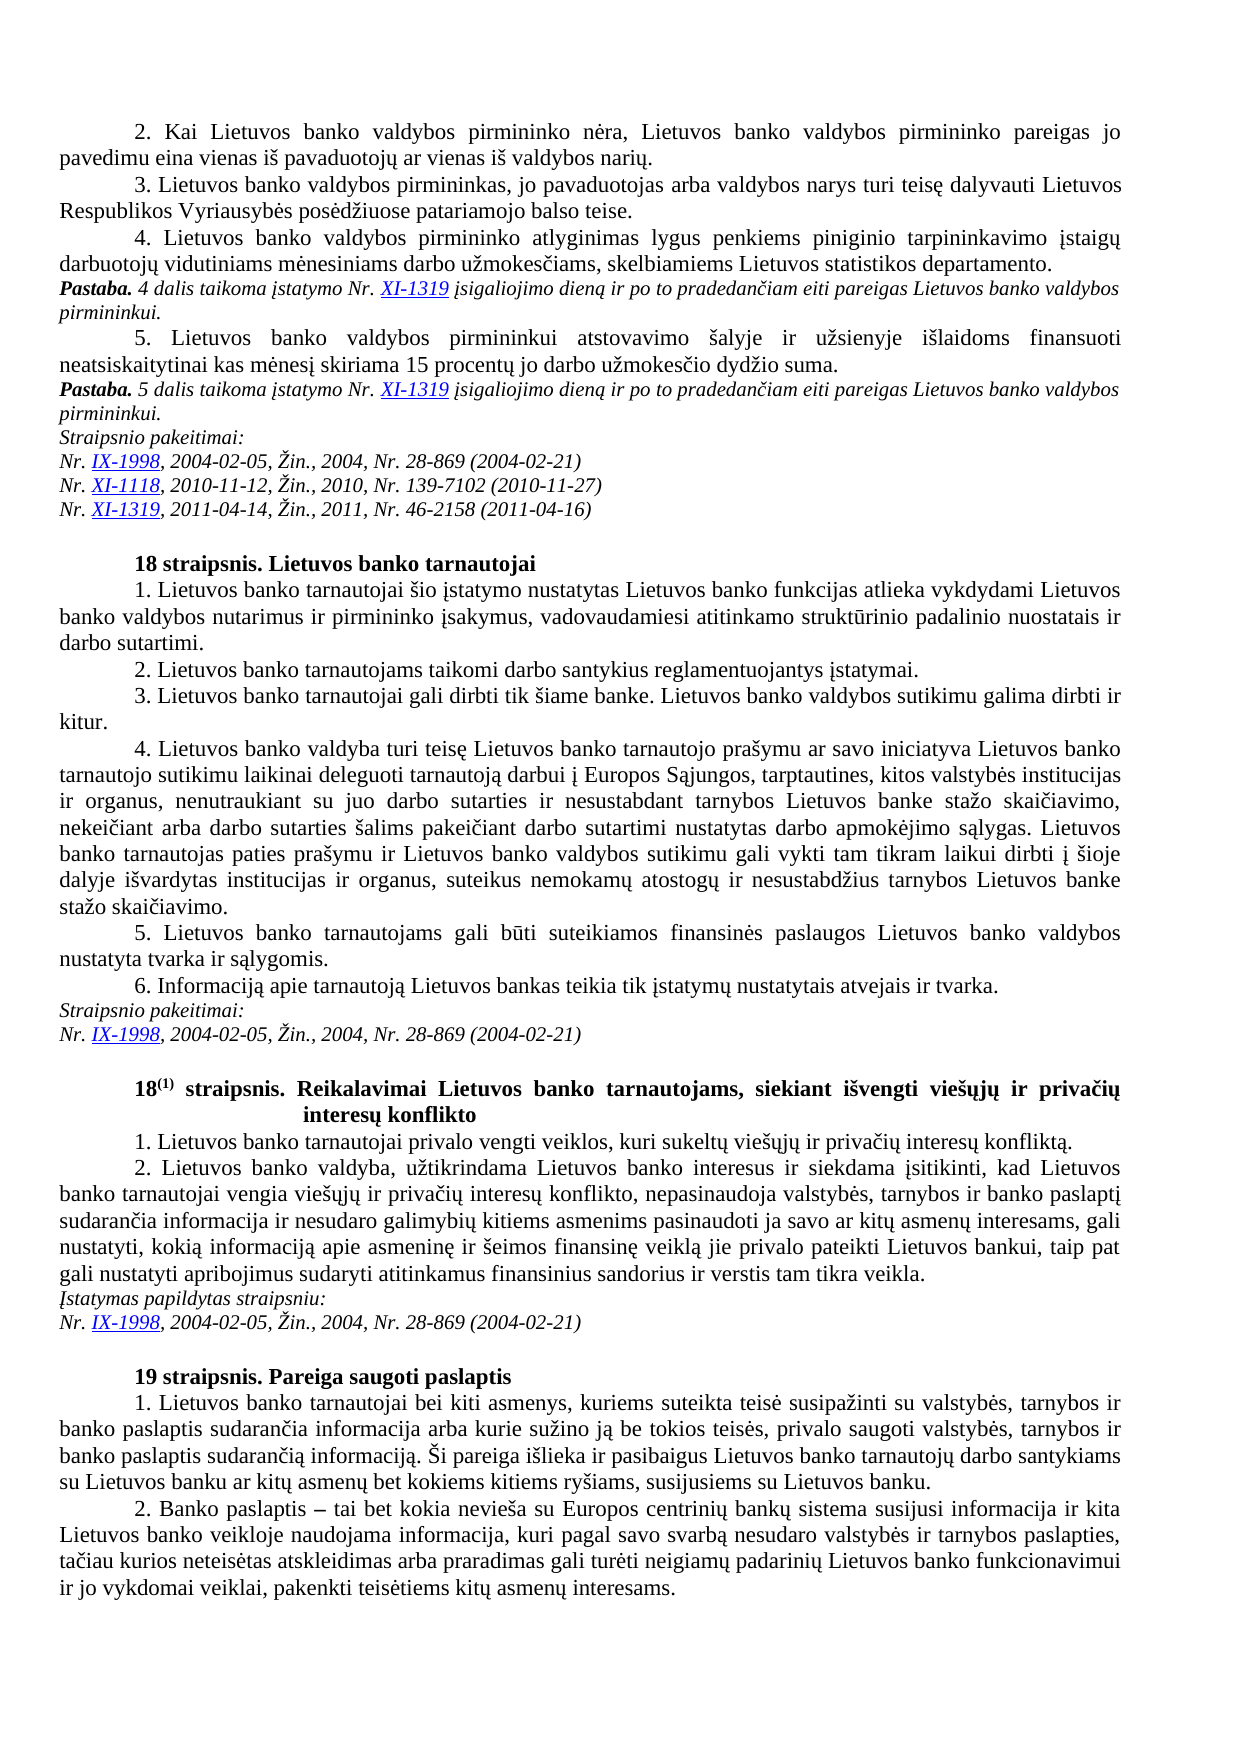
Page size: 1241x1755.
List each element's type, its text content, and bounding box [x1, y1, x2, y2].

text Nr. IX-1998, 2004-02-05, Žin., 2004, Nr. 28-869 (2004-02-21) [59, 1022, 1122, 1046]
text 1. Lietuvos banko tarnautojai privalo vengti veiklos, kuri sukeltų viešųjų ir privačių interesų konfliktą. [59, 1128, 1122, 1154]
text 2. Banko paslaptis – tai bet kokia nevieša su Europos centrinių bankų sistema susijusi informacija ir kita Lietuvos banko veikloje naudojama informacija, kuri pagal savo svarbą nesudaro valstybės ir tarnybos paslapties, tačiau kurios neteisėtas atskleidimas arba praradimas gali turėti neigiamų padarinių Lietuvos banko funkcionavimui ir jo vykdomai veiklai, pakenkti teisėtiems kitų asmenų interesams. [59, 1494, 1122, 1600]
text Nr. IX-1998, 2004-02-05, Žin., 2004, Nr. 28-869 (2004-02-21) [59, 449, 1122, 473]
text 19 straipsnis. Pareiga saugoti paslaptis [59, 1363, 1122, 1389]
text Straipsnio pakeitimai: [59, 425, 1122, 449]
text 5. Lietuvos banko tarnautojams gali būti suteikiamos finansinės paslaugos Lietuvos banko valdybos nustatyta tvarka ir sąlygomis. [59, 919, 1122, 972]
text Pastaba. 4 dalis taikoma įstatymo Nr. XI-1319 įsigaliojimo dieną ir po to pradedančiam eiti pareigas Lietuvos banko valdybos pirmininkui. [59, 276, 1122, 324]
text Nr. XI-1319, 2011-04-14, Žin., 2011, Nr. 46-2158 (2011-04-16) [59, 497, 1122, 521]
text 1. Lietuvos banko tarnautojai bei kiti asmenys, kuriems suteikta teisė susipažinti su valstybės, tarnybos ir banko paslaptis sudarančia informacija arba kurie sužino ją be tokios teisės, privalo saugoti valstybės, tarnybos ir banko paslaptis sudarančią informaciją. Ši pareiga išlieka ir pasibaigus Lietuvos banko tarnautojų darbo santykiams su Lietuvos banku ar kitų asmenų bet kokiems kitiems ryšiams, susijusiems su Lietuvos banku. [59, 1389, 1122, 1494]
text 3. Lietuvos banko tarnautojai gali dirbti tik šiame banke. Lietuvos banko valdybos sutikimu galima dirbti ir kitur. [59, 682, 1122, 735]
text Įstatymas papildytas straipsniu: [59, 1286, 1122, 1310]
text Nr. XI-1118, 2010-11-12, Žin., 2010, Nr. 139-7102 (2010-11-27) [59, 473, 1122, 497]
text 18(1) straipsnis. Reikalavimai Lietuvos banko tarnautojams, siekiant išvengti viešųjų ir privačių interesų konflikto [134, 1075, 1122, 1128]
text 5. Lietuvos banko valdybos pirmininkui atstovavimo šalyje ir užsienyje išlaidoms finansuoti neatsiskaitytinai kas mėnesį skiriama 15 procentų jo darbo užmokesčio dydžio suma. [59, 324, 1122, 377]
text 2. Lietuvos banko tarnautojams taikomi darbo santykius reglamentuojantys įstatymai. [59, 656, 1122, 682]
text 2. Lietuvos banko valdyba, užtikrindama Lietuvos banko interesus ir siekdama įsitikinti, kad Lietuvos banko tarnautojai vengia viešųjų ir privačių interesų konflikto, nepasinaudoja valstybės, tarnybos ir banko paslaptį sudarančia informacija ir nesudaro galimybių kitiems asmenims pasinaudoti ja savo ar kitų asmenų interesams, gali nustatyti, kokią informaciją apie asmeninę ir šeimos finansinę veiklą jie privalo pateikti Lietuvos bankui, taip pat gali nustatyti apribojimus sudaryti atitinkamus finansinius sandorius ir verstis tam tikra veikla. [59, 1154, 1122, 1286]
text 6. Informaciją apie tarnautoją Lietuvos bankas teikia tik įstatymų nustatytais atvejais ir tvarka. [59, 972, 1122, 998]
text Straipsnio pakeitimai: [59, 998, 1122, 1022]
text 4. Lietuvos banko valdybos pirmininko atlyginimas lygus penkiems piniginio tarpininkavimo įstaigų darbuotojų vidutiniams mėnesiniams darbo užmokesčiams, skelbiamiems Lietuvos statistikos departamento. [59, 223, 1122, 276]
text 18 straipsnis. Lietuvos banko tarnautojai [59, 550, 1122, 577]
text 1. Lietuvos banko tarnautojai šio įstatymo nustatytas Lietuvos banko funkcijas atlieka vykdydami Lietuvos banko valdybos nutarimus ir pirmininko įsakymus, vadovaudamiesi atitinkamo struktūrinio padalinio nuostatais ir darbo sutartimi. [59, 577, 1122, 656]
text 2. Kai Lietuvos banko valdybos pirmininko nėra, Lietuvos banko valdybos pirmininko pareigas jo pavedimu eina vienas iš pavaduotojų ar vienas iš valdybos narių. [59, 118, 1122, 171]
text Pastaba. 5 dalis taikoma įstatymo Nr. XI-1319 įsigaliojimo dieną ir po to pradedančiam eiti pareigas Lietuvos banko valdybos pirmininkui. [59, 377, 1122, 425]
text 4. Lietuvos banko valdyba turi teisę Lietuvos banko tarnautojo prašymu ar savo iniciatyva Lietuvos banko tarnautojo sutikimu laikinai deleguoti tarnautoją darbui į Europos Sąjungos, tarptautines, kitos valstybės institucijas ir organus, nenutraukiant su juo darbo sutarties ir nesustabdant tarnybos Lietuvos banke stažo skaičiavimo, nekeičiant arba darbo sutarties šalims pakeičiant darbo sutartimi nustatytas darbo apmokėjimo sąlygas. Lietuvos banko tarnautojas paties prašymu ir Lietuvos banko valdybos sutikimu gali vykti tam tikram laikui dirbti į šioje dalyje išvardytas institucijas ir organus, suteikus nemokamų atostogų ir nesustabdžius tarnybos Lietuvos banke stažo skaičiavimo. [59, 735, 1122, 919]
text Nr. IX-1998, 2004-02-05, Žin., 2004, Nr. 28-869 (2004-02-21) [59, 1310, 1122, 1334]
text 3. Lietuvos banko valdybos pirmininkas, jo pavaduotojas arba valdybos narys turi teisę dalyvauti Lietuvos Respublikos Vyriausybės posėdžiuose patariamojo balso teise. [59, 171, 1122, 223]
